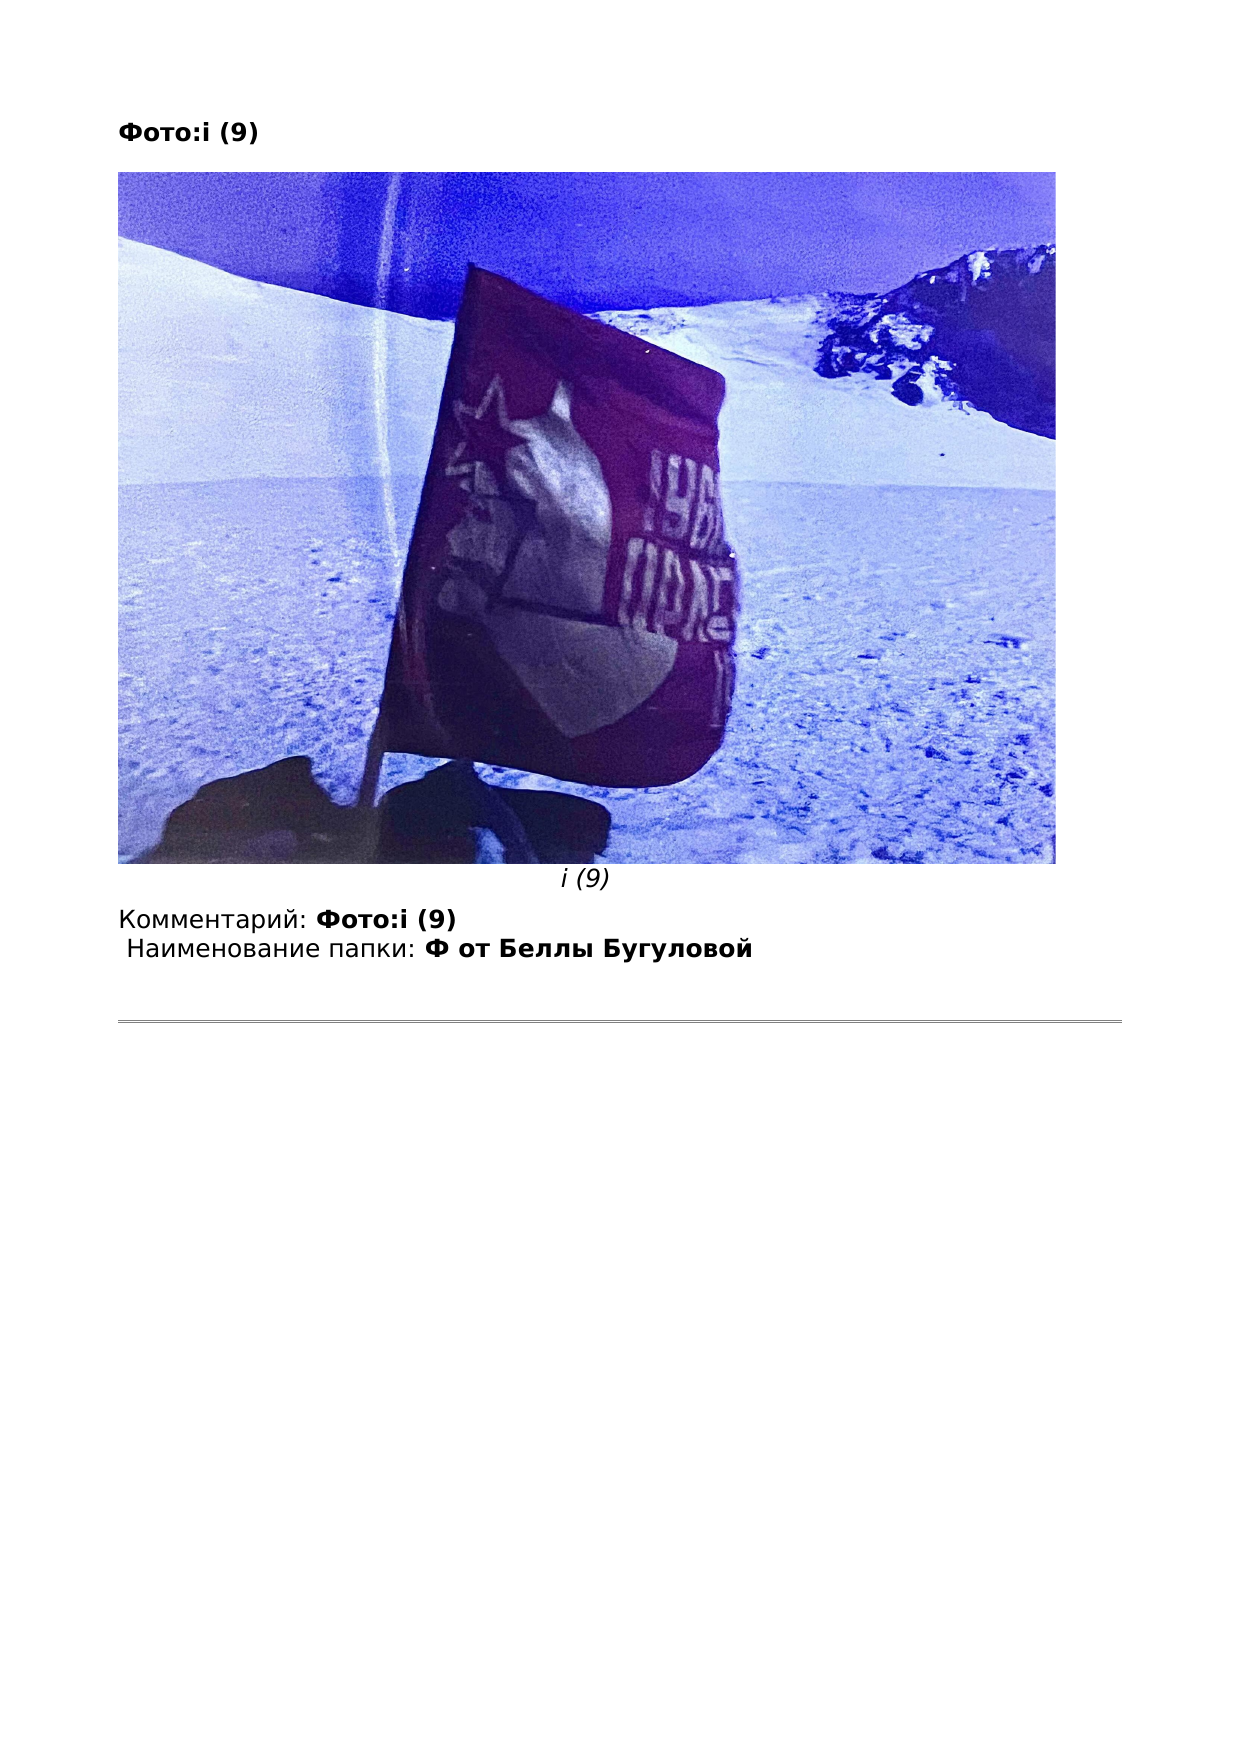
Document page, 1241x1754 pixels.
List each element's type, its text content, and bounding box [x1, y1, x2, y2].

text Комментарий: Фото:i (9) Наименование папки: Ф от Беллы Бугуловой [118, 905, 1122, 993]
picture [118, 172, 1056, 864]
text i (9) [118, 864, 1056, 893]
subtitle Фото:i (9) [118, 118, 1122, 147]
